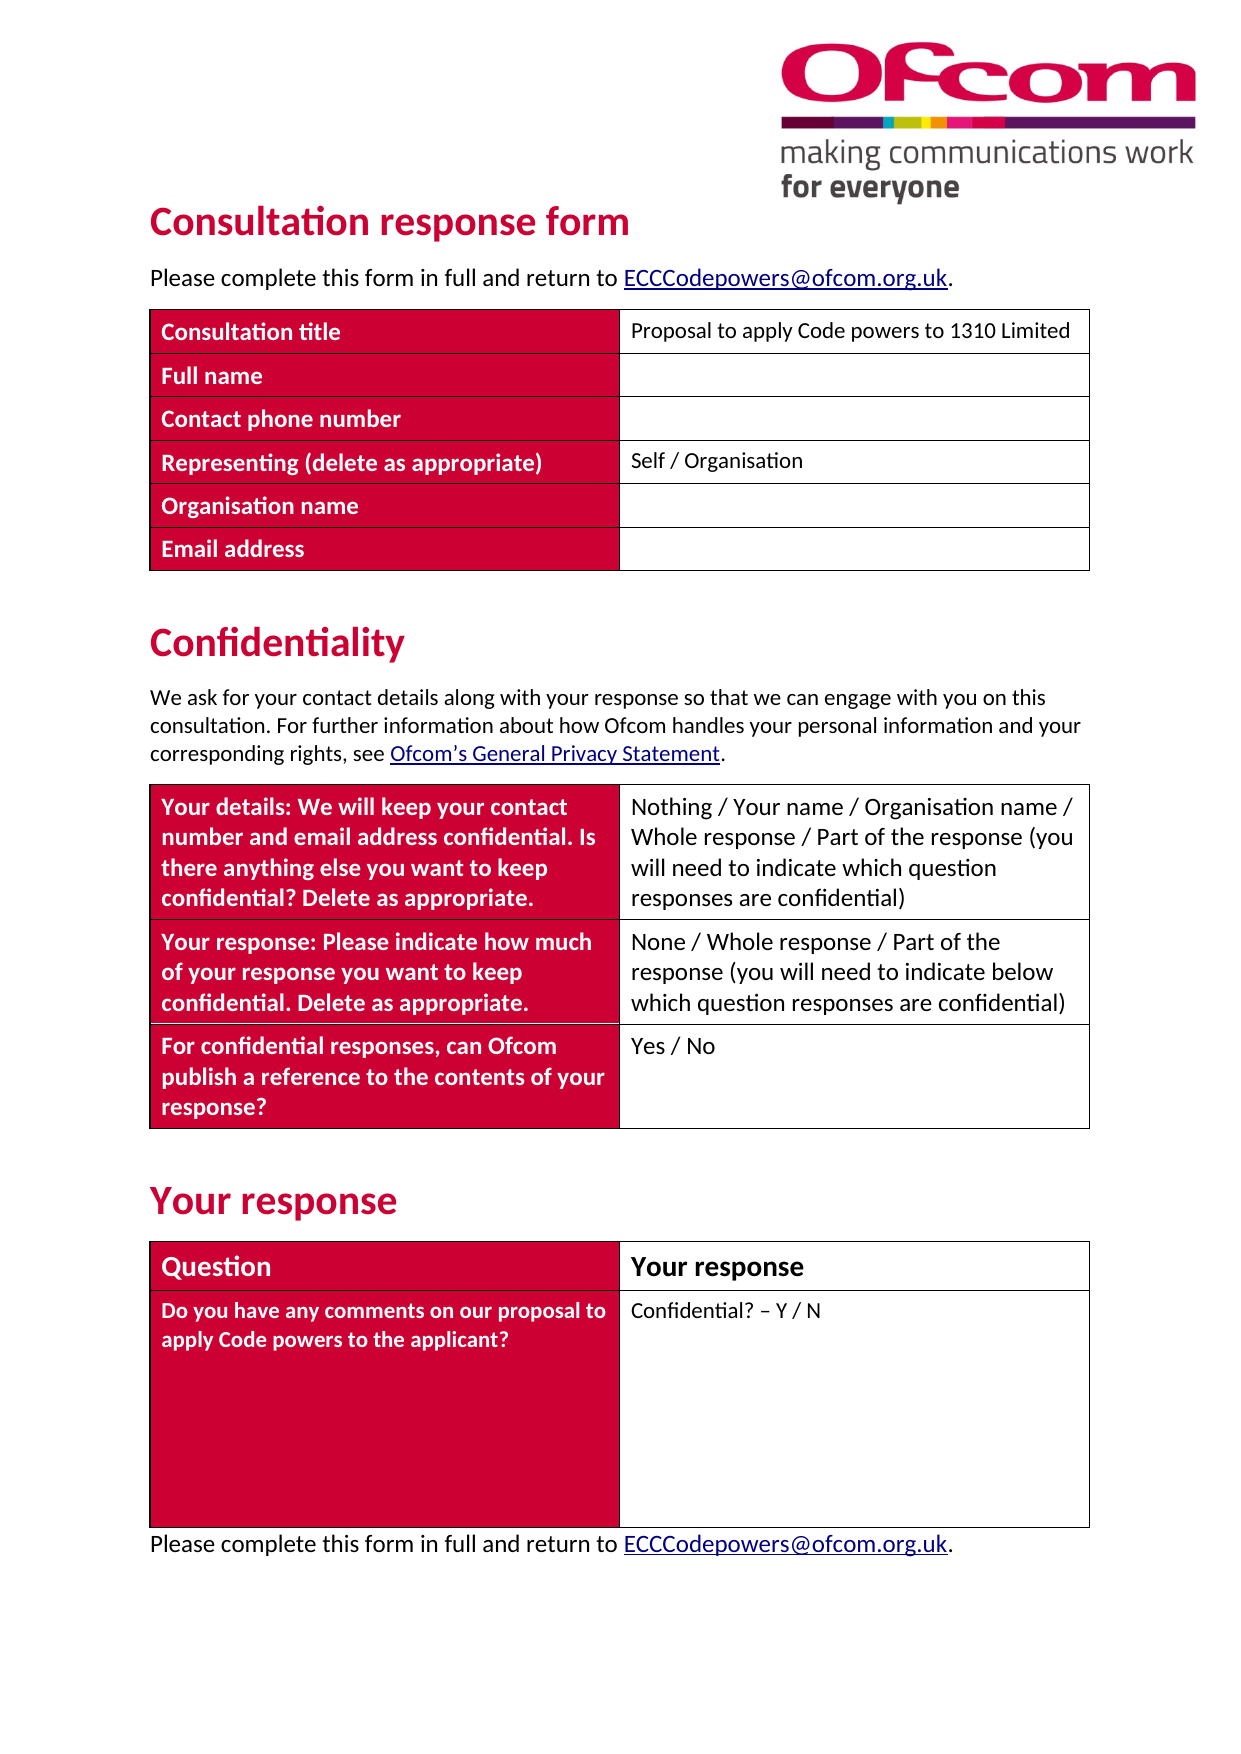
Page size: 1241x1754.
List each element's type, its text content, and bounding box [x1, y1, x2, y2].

table_header Question [151, 1242, 619, 1290]
table_cell Your response: Please indicate how much of your response you want to keep confidential. Delete as appropriate. [151, 920, 619, 1023]
text Confidentiality [150, 616, 1090, 667]
table_cell Full name [151, 354, 619, 396]
table_cell None / Whole response / Part of the response (you will need to indicate below which question responses are confidential) [620, 920, 1089, 1023]
table_cell Contact phone number [151, 397, 619, 440]
table_cell Representing (delete as appropriate) [151, 441, 619, 483]
table_header Your response [620, 1242, 1089, 1290]
table_cell Organisation name [151, 484, 619, 527]
table_cell Yes / No [620, 1025, 1089, 1128]
table_cell Email address [151, 528, 619, 570]
table_header Proposal to apply Code powers to 1310 Limited [620, 310, 1089, 353]
table_header Your details: We will keep your contact number and email address confidential. Is there anything else you want to keep confidential? Delete as appropriate. [151, 785, 619, 919]
text Please complete this form in full and return to ECCCodepowers@ofcom.org.uk. [150, 1528, 1090, 1558]
table_cell Self / Organisation [620, 441, 1089, 483]
table_cell [620, 484, 1089, 527]
table_cell Do you have any comments on our proposal to apply Code powers to the applicant? [151, 1291, 619, 1527]
table_header Consultation title [151, 310, 619, 353]
table_cell [620, 397, 1089, 440]
table_header Nothing / Your name / Organisation name / Whole response / Part of the response (you will need to indicate which question responses are confidential) [620, 785, 1089, 919]
text Please complete this form in full and return to ECCCodepowers@ofcom.org.uk. [150, 262, 1090, 293]
text Consultation response form [150, 195, 1090, 246]
text We ask for your contact details along with your response so that we can engage with you on this consultation. For further information about how Ofcom handles your personal information and your corresponding rights, see Ofcom’s General Privacy Statement. [150, 683, 1090, 767]
table_cell For confidential responses, can Ofcom publish a reference to the contents of your response? [151, 1025, 619, 1128]
table_cell [620, 528, 1089, 570]
table_cell Confidential? – Y / N [620, 1291, 1089, 1527]
text Your response [150, 1174, 1090, 1224]
table_cell [620, 354, 1089, 396]
